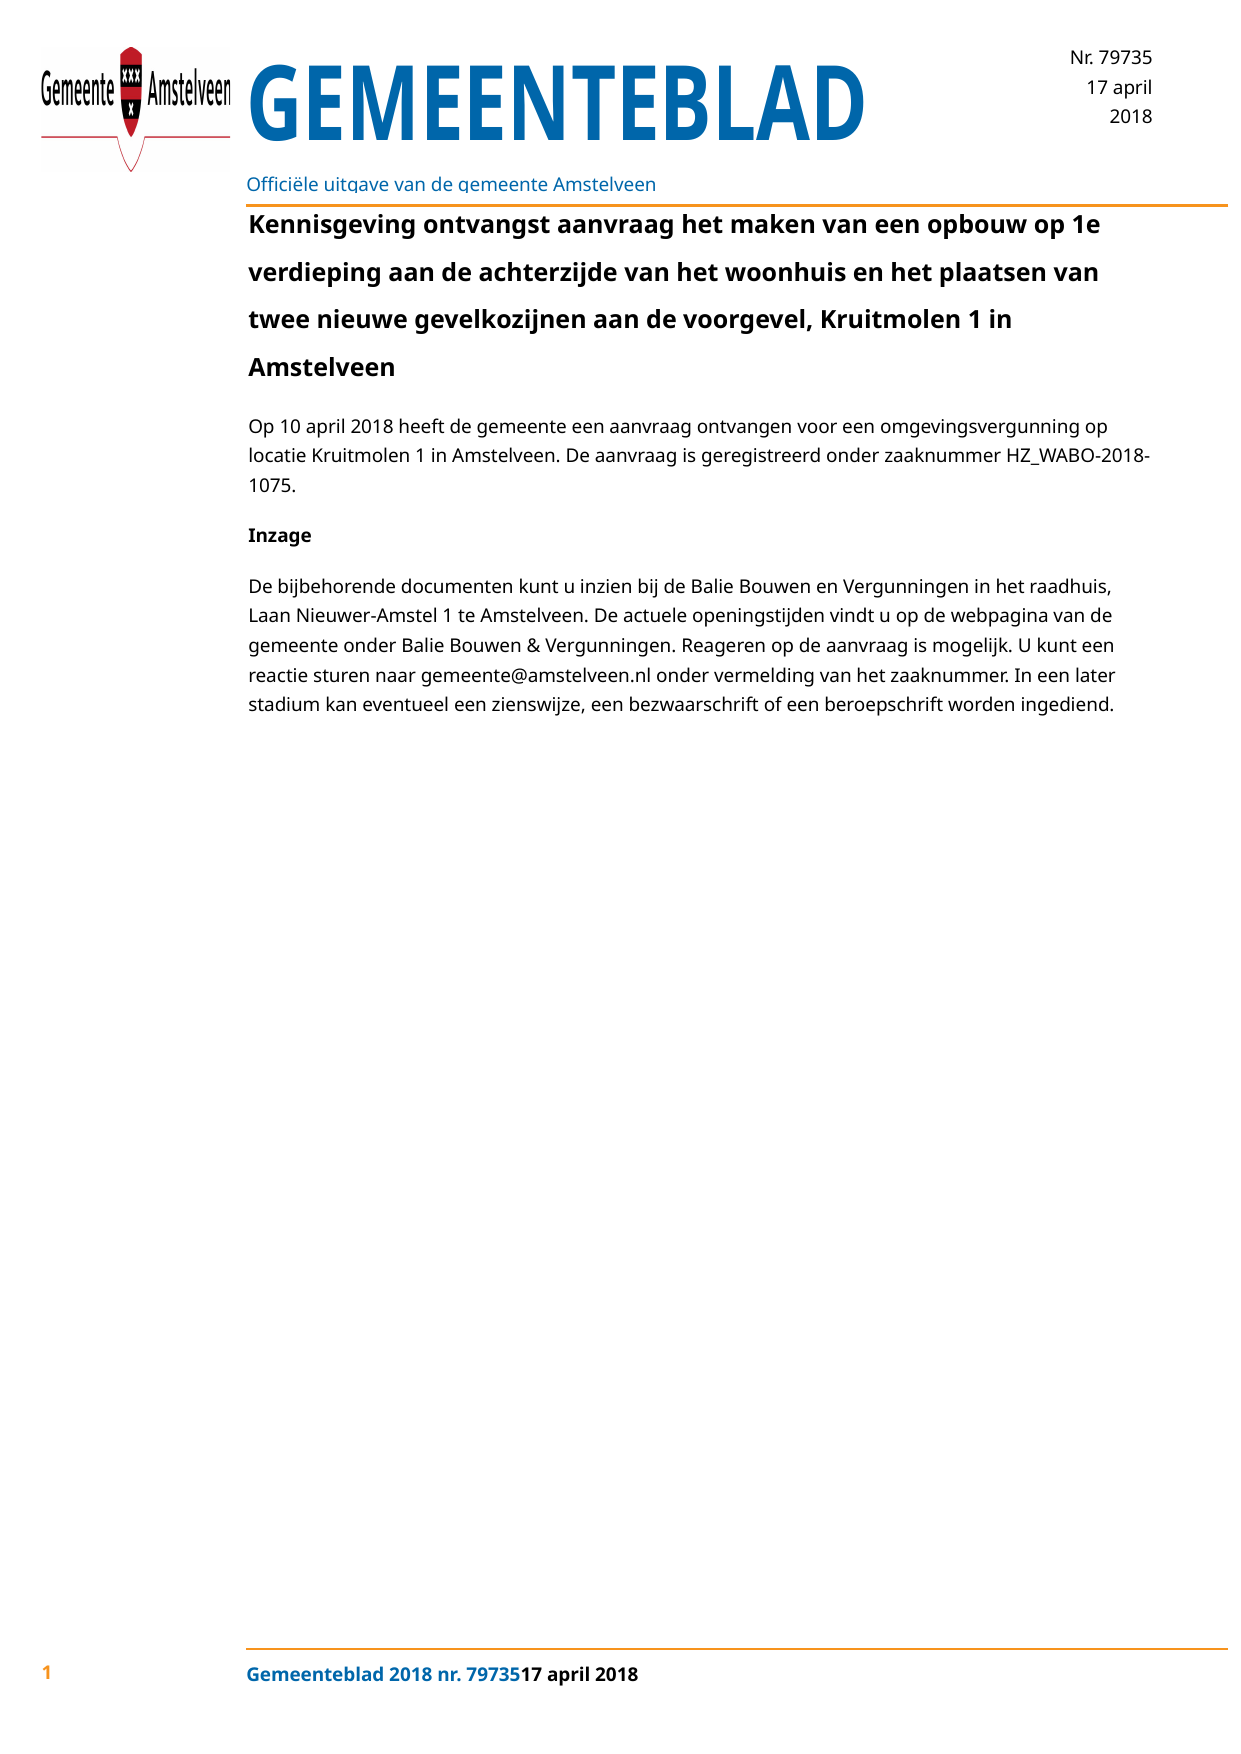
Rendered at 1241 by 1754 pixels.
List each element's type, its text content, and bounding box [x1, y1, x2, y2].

text Inzage [248, 523, 1152, 548]
picture [41, 47, 231, 172]
text De bijbehorende documenten kunt u inzien bij de Balie Bouwen en Vergunningen in het raadhuis, Laan Nieuwer-Amstel 1 te Amstelveen. De actuele openingstijden vindt u op de webpagina van de gemeente onder Balie Bouwen & Vergunningen. Reageren op de aanvraag is mogelijk. U kunt een reactie sturen naar gemeente@amstelveen.nl onder vermelding van het zaaknummer. In een later stadium kan eventueel een zienswijze, een bezwaarschrift of een beroepschrift worden ingediend. [248, 573, 1152, 717]
text Kennisgeving ontvangst aanvraag het maken van een opbouw op 1e verdieping aan de achterzijde van het woonhuis en het plaatsen van twee nieuwe gevelkozijnen aan de voorgevel, Kruitmolen 1 in Amstelveen [248, 207, 1152, 384]
text Op 10 april 2018 heeft de gemeente een aanvraag ontvangen voor een omgevingsvergunning op locatie Kruitmolen 1 in Amstelveen. De aanvraag is geregistreerd onder zaaknummer HZ_WABO-2018-1075. [248, 413, 1152, 498]
